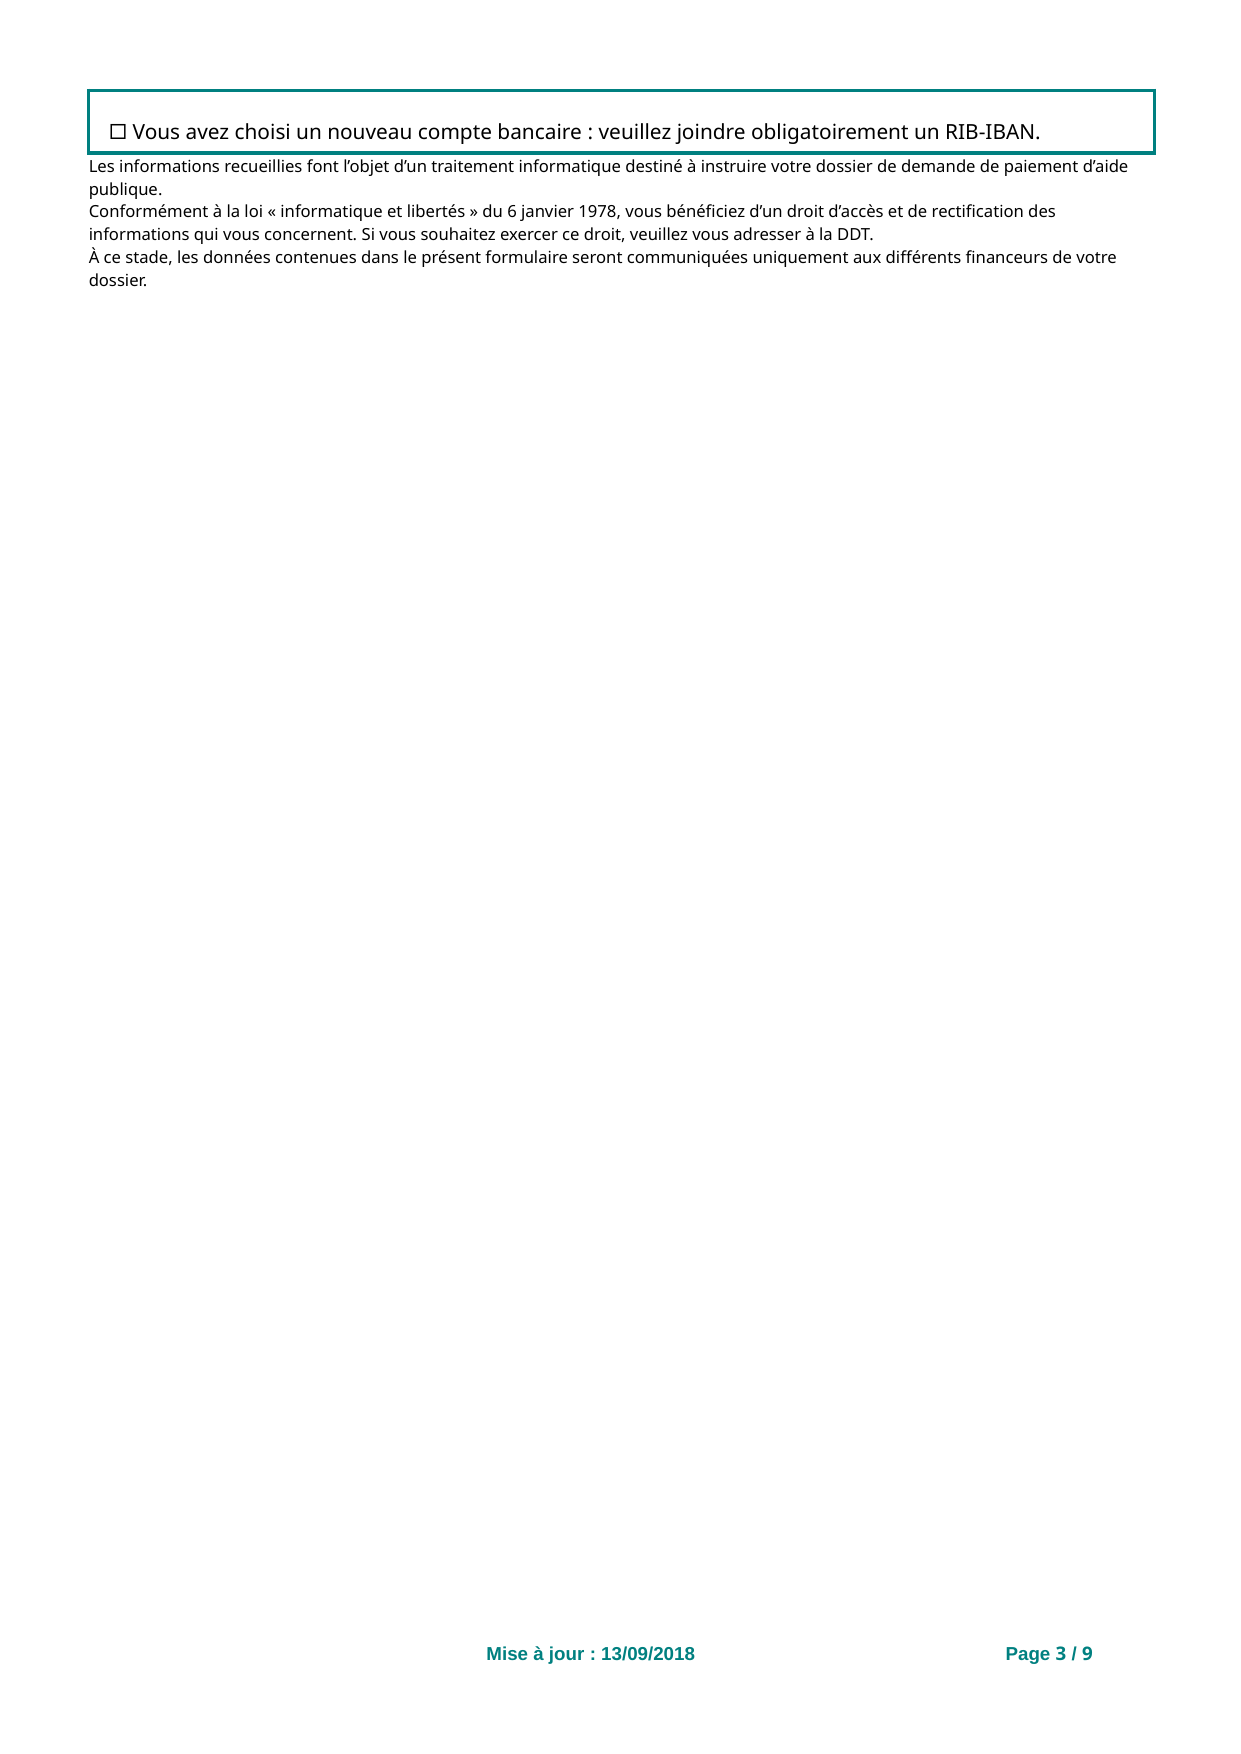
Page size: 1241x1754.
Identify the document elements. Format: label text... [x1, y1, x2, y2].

text Les informations recueillies font l’objet d’un traitement informatique destiné à instruire votre dossier de demande de paiement d’aide publique. [88, 155, 1152, 200]
text Conformément à la loi « informatique et libertés » du 6 janvier 1978, vous bénéficiez d’un droit d’accès et de rectification des informations qui vous concernent. Si vous souhaitez exercer ce droit, veuillez vous adresser à la DDT. [88, 200, 1152, 245]
table_cell  Vous avez choisi un nouveau compte bancaire : veuillez joindre obligatoirement un RIB-IBAN. [90, 92, 1153, 151]
text À ce stade, les données contenues dans le présent formulaire seront communiquées uniquement aux différents financeurs de votre dossier. [88, 245, 1152, 291]
